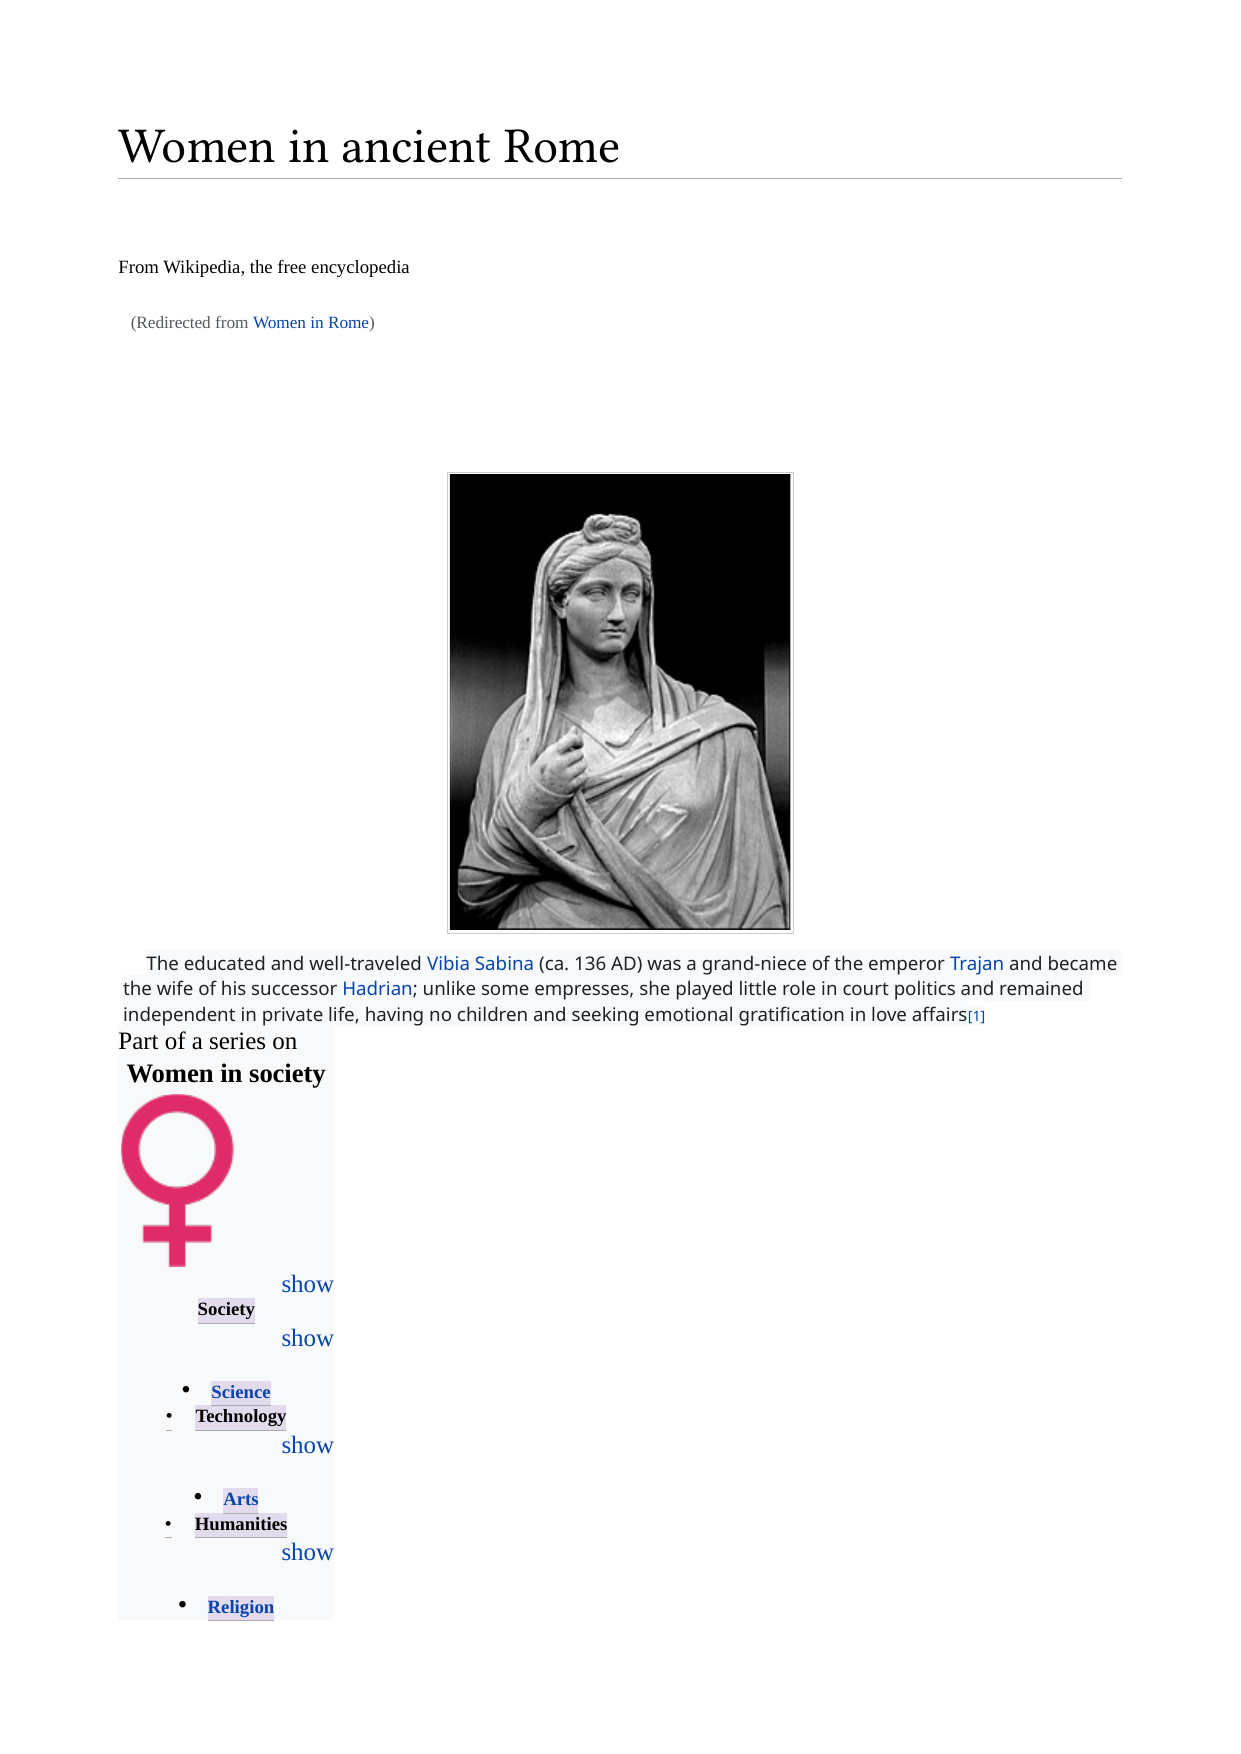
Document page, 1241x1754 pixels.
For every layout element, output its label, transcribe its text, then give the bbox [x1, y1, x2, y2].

table_cell show Arts Humanities [118, 1430, 334, 1537]
picture [449, 474, 791, 930]
table_header Part of a series on [118, 1026, 334, 1055]
table_cell show Science Technology [118, 1323, 334, 1430]
table_cell show Society [118, 1269, 334, 1323]
text From Wikipedia, the free encyclopedia [118, 256, 1122, 277]
table_cell [118, 1092, 334, 1269]
text (Redirected from Women in Rome) [118, 305, 1122, 333]
picture [121, 1094, 234, 1267]
table_cell show Religion [118, 1538, 334, 1620]
table_cell Women in society [118, 1055, 334, 1092]
text The educated and well-traveled Vibia Sabina (ca. 136 AD) was a grand-niece of the emperor Trajan and became the wife of his successor Hadrian; unlike some empresses, she played little role in court politics and remained independent in private life, having no children and seeking emotional gratification in love affairs[1] [123, 950, 1122, 1026]
subtitle Women in ancient Rome [118, 118, 1122, 178]
